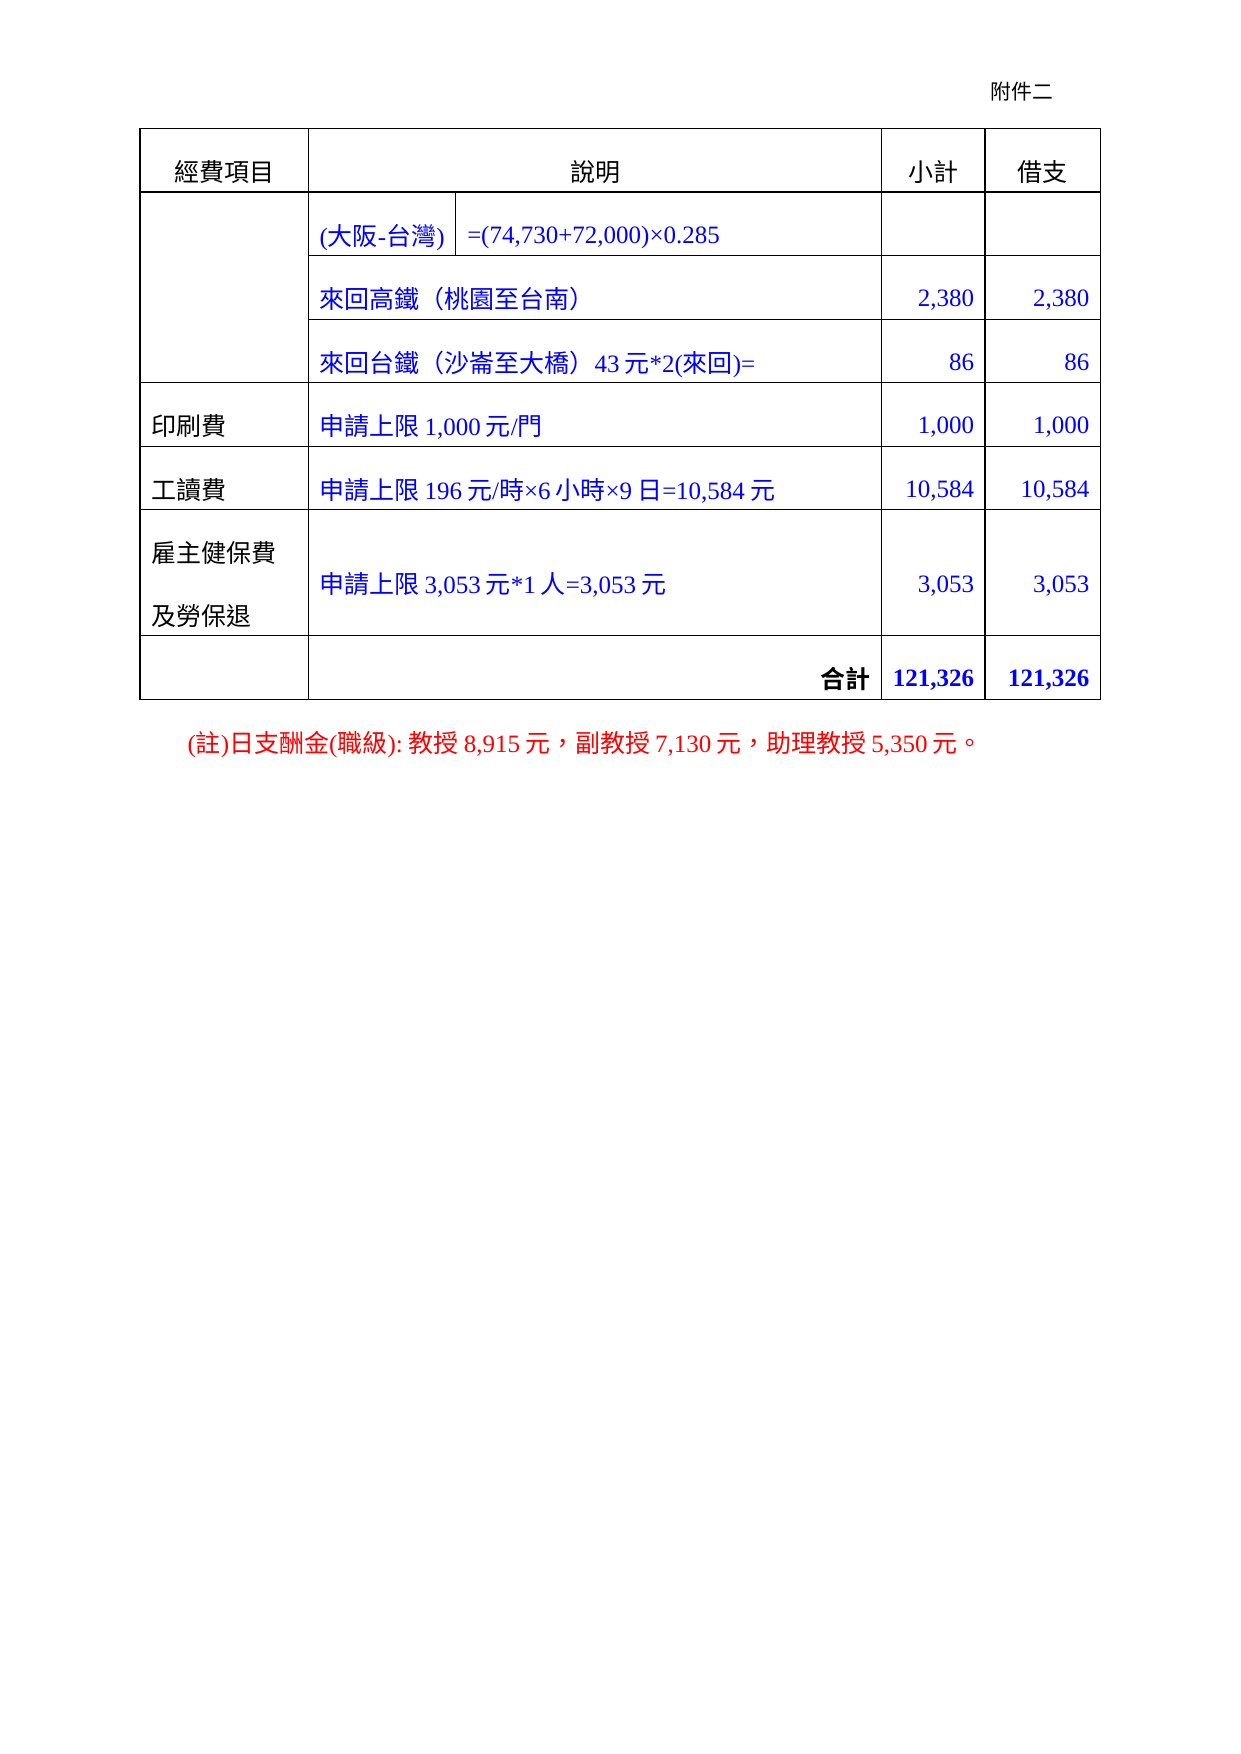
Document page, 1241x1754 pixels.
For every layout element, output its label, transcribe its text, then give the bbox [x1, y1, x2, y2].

table_cell 86 [986, 320, 1100, 382]
table_cell =(74,730+72,000)×0.285 [456, 193, 881, 255]
table_cell 1,000 [882, 383, 984, 446]
table_cell 申請上限3,053元*1人=3,053元 [309, 510, 881, 635]
table_cell 121,326 [882, 636, 984, 699]
table_cell 來回台鐵（沙崙至大橋）43元*2(來回)= [309, 320, 881, 382]
table_cell [882, 193, 984, 255]
table_cell 86 [882, 320, 984, 382]
table_header 說明 [309, 129, 881, 191]
table_cell 申請上限196元/時×6小時×9日=10,584元 [309, 447, 881, 509]
table_cell 121,326 [986, 636, 1100, 699]
table_header 小計 [882, 129, 984, 191]
table_cell [141, 193, 308, 382]
table_header 經費項目 [141, 129, 308, 191]
table_cell 來回高鐵（桃園至台南） [309, 256, 881, 318]
table_cell 印刷費 [141, 383, 308, 446]
table_cell [141, 636, 308, 699]
text (註)日支酬金(職級): 教授8,915元，副教授7,130元，助理教授5,350元。 [187, 700, 1053, 762]
table_cell 工讀費 [141, 447, 308, 509]
table_cell 3,053 [882, 510, 984, 635]
table_cell 2,380 [986, 256, 1100, 318]
table_cell 申請上限1,000元/門 [309, 383, 881, 446]
table_cell 3,053 [986, 510, 1100, 635]
table_cell 2,380 [882, 256, 984, 318]
table_cell 1,000 [986, 383, 1100, 446]
table_cell (大阪-台灣) [309, 193, 455, 255]
table_header 借支 [986, 129, 1100, 191]
table_cell 雇主健保費及勞保退 [141, 510, 308, 635]
table_cell 10,584 [882, 447, 984, 509]
table_cell 合計 [309, 636, 881, 699]
table_cell 10,584 [986, 447, 1100, 509]
table_cell [986, 193, 1100, 255]
